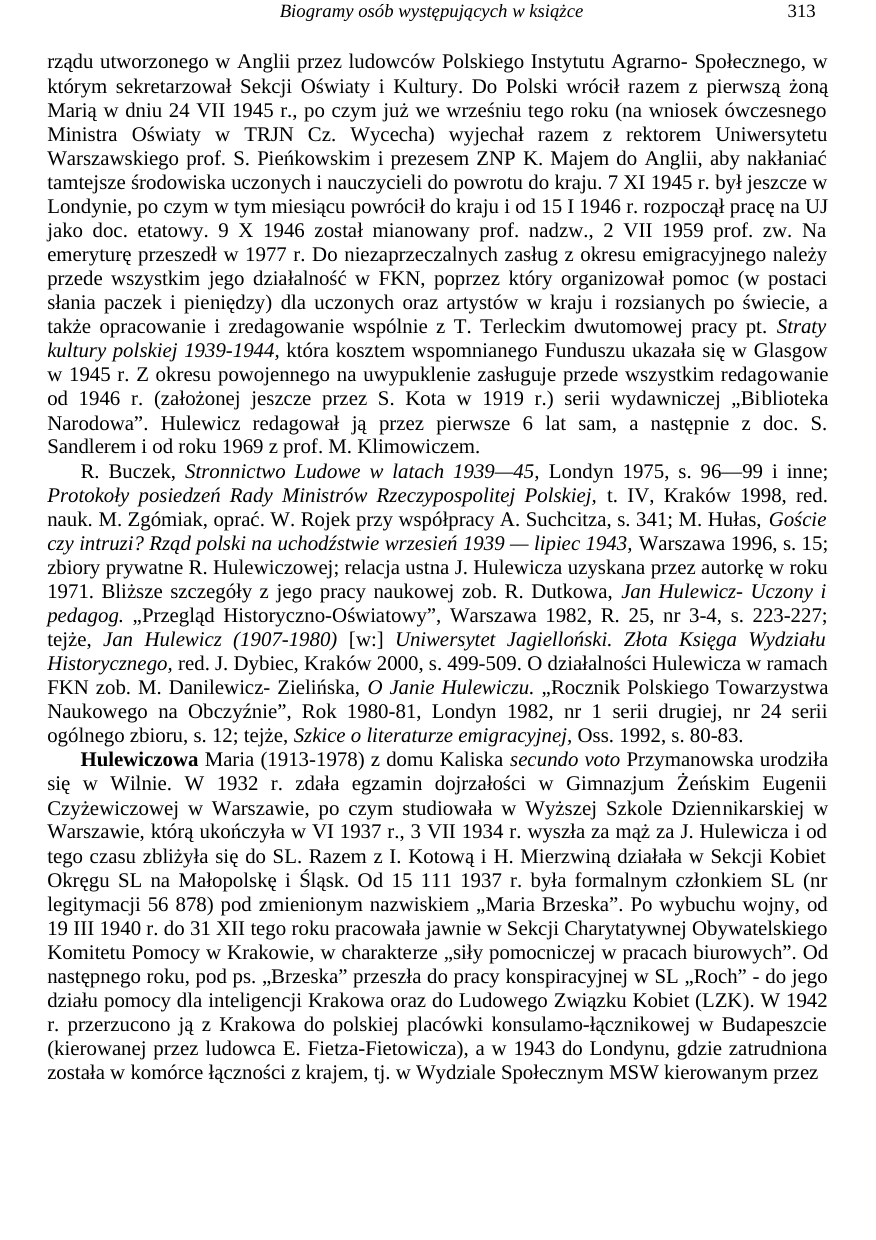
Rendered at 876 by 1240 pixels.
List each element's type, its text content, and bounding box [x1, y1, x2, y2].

text Biogramy osób występujących w książce [279, 0, 588, 22]
text rządu utworzonego w Anglii przez ludowców Polskiego Instytutu Agrarno- Społecznego, w którym sekretarzował Sekcji Oświaty i Kultury. Do Polski wrócił ra­zem z pierwszą żoną Marią w dniu 24 VII 1945 r., po czym już we wrześniu tego roku (na wniosek ówczesnego Ministra Oświaty w TRJN Cz. Wycecha) wyjechał razem z rektorem Uniwersytetu Warszawskiego prof. S. Pieńkowskim i prezesem ZNP K. Majem do Anglii, aby nakłaniać tamtejsze środowiska uczonych i nauczycieli do powrotu do kraju. 7 XI 1945 r. był jeszcze w Londynie, po czym w tym miesiącu po­wrócił do kraju i od 15 I 1946 r. rozpoczął pracę na UJ jako doc. etatowy. 9 X 1946 został mianowany prof. nadzw., 2 VII 1959 prof. zw. Na emeryturę przeszedł w 1977 r. Do niezaprzeczalnych zasług z okresu emigracyjnego należy przede wszystkim jego działalność w FKN, poprzez który organizował pomoc (w postaci słania paczek i pie­niędzy) dla uczonych oraz artystów w kraju i rozsianych po świecie, a także opracowa­nie i zredagowanie wspólnie z T. Terleckim dwutomowej pracy pt. Straty kultury pol­skiej 1939-1944, która kosztem wspomnianego Funduszu ukazała się w Glasgow w 1945 r. Z okresu powojennego na uwypuklenie zasługuje przede wszystkim redago­wanie od 1946 r. (założonej jeszcze przez S. Kota w 1919 r.) serii wydawniczej „Bi­blioteka Narodowa”. Hulewicz redagował ją przez pierwsze 6 lat sam, a następnie z doc. S. Sandlerem i od roku 1969 z prof. M. Klimowiczem. [47, 49, 828, 458]
text 313 [787, 0, 821, 22]
text Hulewiczowa Maria (1913-1978) z domu Kaliska secundo voto Przymanowska urodziła się w Wilnie. W 1932 r. zdała egzamin dojrzałości w Gimnazjum Żeńskim Eugenii Czyżewiczowej w Warszawie, po czym studiowała w Wyższej Szkole Dzien­nikarskiej w Warszawie, którą ukończyła w VI 1937 r., 3 VII 1934 r. wyszła za mąż za J. Hulewicza i od tego czasu zbliżyła się do SL. Razem z I. Kotową i H. Mierzwiną działała w Sekcji Kobiet Okręgu SL na Małopolskę i Śląsk. Od 15 111 1937 r. była formalnym członkiem SL (nr legitymacji 56 878) pod zmienionym nazwiskiem „Maria Brzeska”. Po wybuchu wojny, od 19 III 1940 r. do 31 XII tego roku pracowała jawnie w Sekcji Charytatywnej Obywatelskiego Komitetu Pomocy w Krakowie, w charakte­rze „siły pomocniczej w pracach biurowych”. Od następnego roku, pod ps. „Brzeska” przeszła do pracy konspiracyjnej w SL „Roch” - do jego działu pomocy dla inteligen­cji Krakowa oraz do Ludowego Związku Kobiet (LZK). W 1942 r. przerzucono ją z Krakowa do polskiej placówki konsulamo-łącznikowej w Budapeszcie (kierowanej przez ludowca E. Fietza-Fietowicza), a w 1943 do Londynu, gdzie zatrudniona została w komórce łączności z krajem, tj. w Wydziale Społecznym MSW kierowanym przez [47, 747, 828, 1084]
text R. Buczek, Stronnictwo Ludowe w latach 1939—45, Londyn 1975, s. 96—99 i inne; Protokoły posiedzeń Rady Ministrów Rzeczypospolitej Polskiej, t. IV, Kraków 1998, red. nauk. M. Zgómiak, oprać. W. Rojek przy współpracy A. Suchcitza, s. 341; M. Hułas, Goście czy intruzi? Rząd polski na uchodźstwie wrzesień 1939 — lipiec 1943, Warszawa 1996, s. 15; zbiory prywatne R. Hulewiczowej; relacja ustna J. Hulewicza uzyskana przez autorkę w roku 1971. Bliższe szczegóły z jego pracy naukowej zob. R. Dutkowa, Jan Hulewicz- Uczony i pedagog. „Przegląd Historyczno-Oświatowy”, Warszawa 1982, R. 25, nr 3-4, s. 223-227; tejże, Jan Hulewicz (1907-1980) [w:] Uniwersytet Jagielloński. Złota Księga Wydziału Historycznego, red. J. Dybiec, Kra­ków 2000, s. 499-509. O działalności Hulewicza w ramach FKN zob. M. Danilewicz- Zielińska, O Janie Hulewiczu. „Rocznik Polskiego Towarzystwa Naukowego na Ob­czyźnie”, Rok 1980-81, Londyn 1982, nr 1 serii drugiej, nr 24 serii ogólnego zbioru, s. 12; tejże, Szkice o literaturze emigracyjnej, Oss. 1992, s. 80-83. [47, 458, 828, 747]
